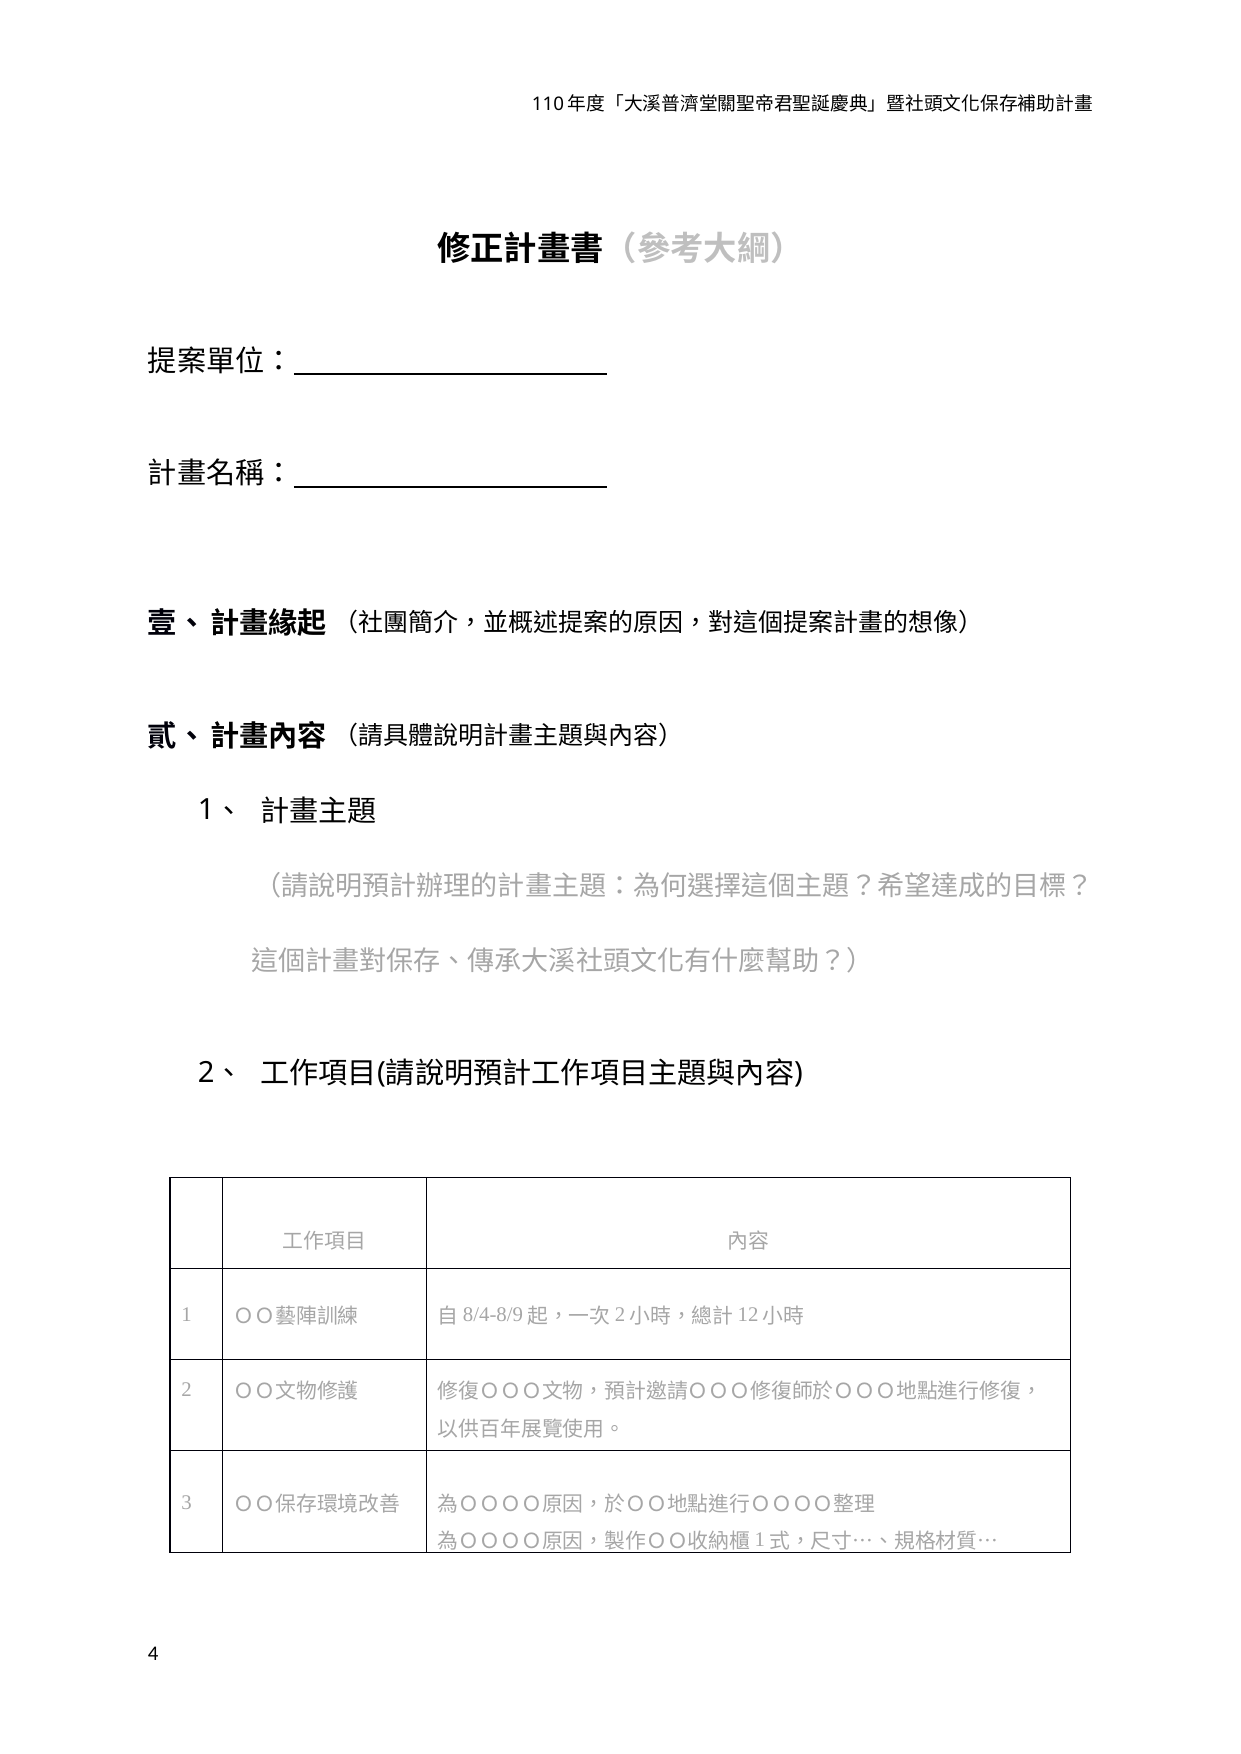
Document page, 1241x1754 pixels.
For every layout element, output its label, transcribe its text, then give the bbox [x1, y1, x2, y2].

list 計畫主題 [198, 764, 1092, 839]
table_cell ＯＯ文物修護 [223, 1360, 426, 1450]
table_cell ＯＯ保存環境改善 [223, 1451, 426, 1552]
table_cell 3 [171, 1451, 222, 1552]
table_cell 為ＯＯＯＯ原因，於ＯＯ地點進行ＯＯＯＯ整理 為ＯＯＯＯ原因，製作ＯＯ收納櫃1式，尺寸…、規格材質… [427, 1451, 1070, 1552]
table_cell 自8/4-8/9起，一次2小時，總計12小時 [427, 1269, 1070, 1359]
table_cell ＯＯ藝陣訓練 [223, 1269, 426, 1359]
list 工作項目(請說明預計工作項目主題與內容) [198, 1027, 1092, 1102]
list 計畫內容 （請具體說明計畫主題與內容） [148, 689, 1092, 764]
list 計畫緣起 （社團簡介，並概述提案的原因，對這個提案計畫的想像） [148, 577, 1092, 652]
table_header 內容 [427, 1178, 1070, 1268]
table_cell 1 [171, 1269, 222, 1359]
text 計畫名稱： [148, 427, 1092, 502]
text 提案單位： [148, 314, 1092, 389]
table_cell 修復ＯＯＯ文物，預計邀請ＯＯＯ修復師於ＯＯＯ地點進行修復，以供百年展覽使用。 [427, 1360, 1070, 1450]
text 修正計畫書（參考大綱） [148, 202, 1092, 277]
text （請說明預計辦理的計畫主題：為何選擇這個主題？希望達成的目標？這個計畫對保存、傳承大溪社頭文化有什麼幫助？） [251, 839, 1092, 989]
table_header 工作項目 [223, 1178, 426, 1268]
table_header [171, 1178, 222, 1268]
table_cell 2 [171, 1360, 222, 1450]
